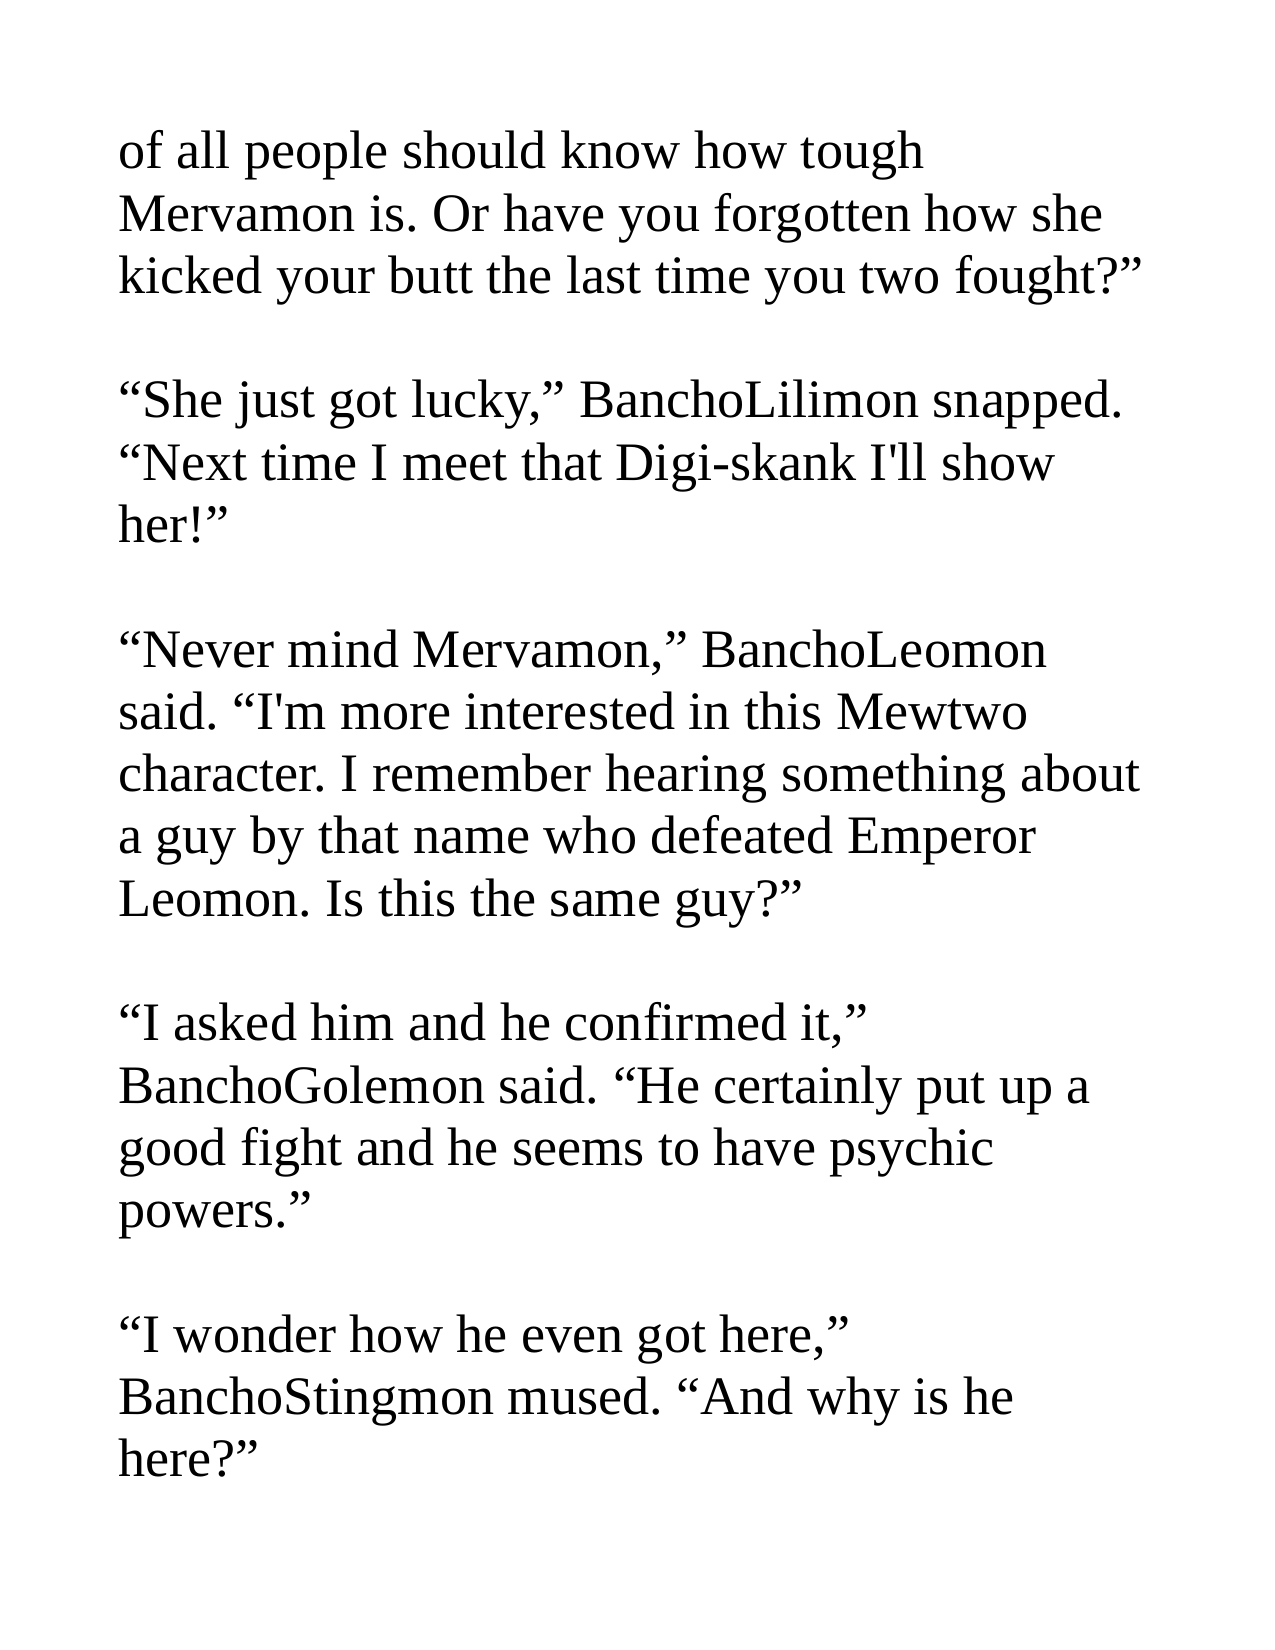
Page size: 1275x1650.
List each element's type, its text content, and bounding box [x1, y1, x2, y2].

text “She just got lucky,” BanchoLilimon snapped. “Next time I meet that Digi-skank I'll show her!” [118, 367, 1157, 554]
text of all people should know how tough Mervamon is. Or have you forgotten how she kicked your butt the last time you two fought?” [118, 118, 1157, 305]
text “I wonder how he even got here,” BanchoStingmon mused. “And why is he here?” [118, 1302, 1157, 1488]
text “I asked him and he confirmed it,” BanchoGolemon said. “He certainly put up a good fight and he seems to have psychic powers.” [118, 990, 1157, 1239]
text “Never mind Mervamon,” BanchoLeomon said. “I'm more interested in this Mewtwo character. I remember hearing something about a guy by that name who defeated Emperor Leomon. Is this the same guy?” [118, 616, 1157, 928]
